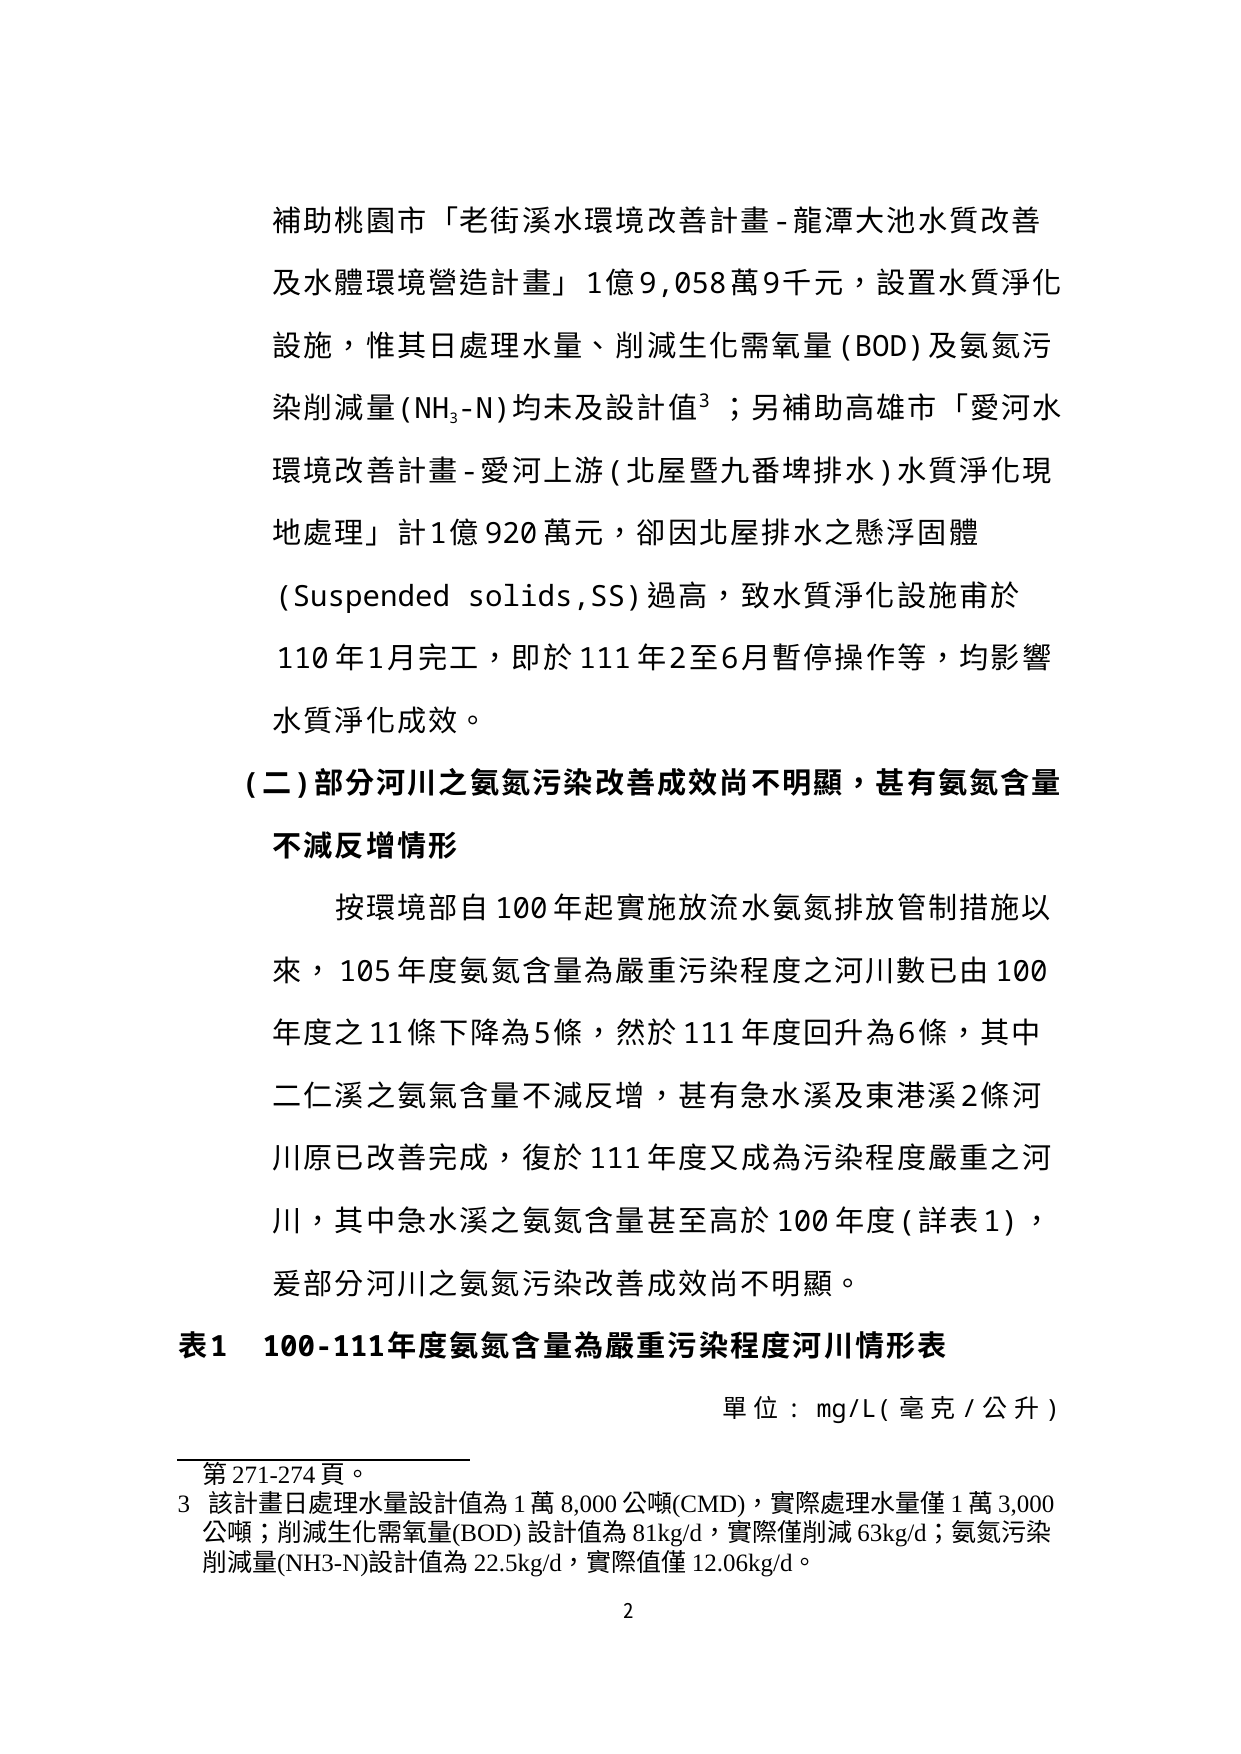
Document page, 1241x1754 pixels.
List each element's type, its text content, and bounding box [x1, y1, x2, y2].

text 第271-274頁。 [177, 1460, 1063, 1489]
text 單位: mg/L(毫克/公升) [236, 1365, 1063, 1427]
text (二)部分河川之氨氮污染改善成效尚不明顯，甚有氨氮含量不減反增情形 [236, 740, 1063, 865]
text 表1 100-111年度氨氮含量為嚴重污染程度河川情形表 [90, 1302, 1063, 1365]
text 按環境部自100年起實施放流水氨氮排放管制措施以來，105年度氨氮含量為嚴重污染程度之河川數已由100年度之11條下降為5條，然於111年度回升為6條，其中二仁溪之氨氣含量不減反增，甚有急水溪及東港溪2條河川原已改善完成，復於111年度又成為污染程度嚴重之河川，其中急水溪之氨氮含量甚至高於100年度(詳表1)，爰部分河川之氨氮污染改善成效尚不明顯。 [266, 865, 1063, 1302]
text 該計畫日處理水量設計值為1萬8,000公噸(CMD)，實際處理水量僅1萬3,000公噸；削減生化需氧量(BOD) 設計值為81kg/d，實際僅削減63kg/d；氨氮污染削減量(NH3-N)設計值為22.5kg/d，實際值僅12.06kg/d。 [177, 1489, 1063, 1577]
text 為改善全國水環境問題，環境部陸續補助地方政府設置水質改善之現地處理設施，以第1至3期(106至111年度)前瞻基礎建設計畫為例，該計畫補助設置污水截流、人工濕地、礫間淨化暨接觸曝氣等設施，惟該等現地處理設施運轉以來，容有水質淨化設施之日處理水量及(或)污染削減量不及設計值，且有暫停操作情事，例如：該部補助桃園市「老街溪水環境改善計畫-龍潭大池水質改善及水體環境營造計畫」1億9,058萬9千元，設置水質淨化設施，惟其日處理水量、削減生化需氧量(BOD)及氨氮污染削減量(NH3-N)均未及設計值；另補助高雄市「愛河水環境改善計畫-愛河上游(北屋暨九番埤排水)水質淨化現地處理」計1億920萬元，卻因北屋排水之懸浮固體(Suspended solids,SS)過高，致水質淨化設施甫於110年1月完工，即於111年2至6月暫停操作等，均影響水質淨化成效。 [266, 177, 1063, 740]
